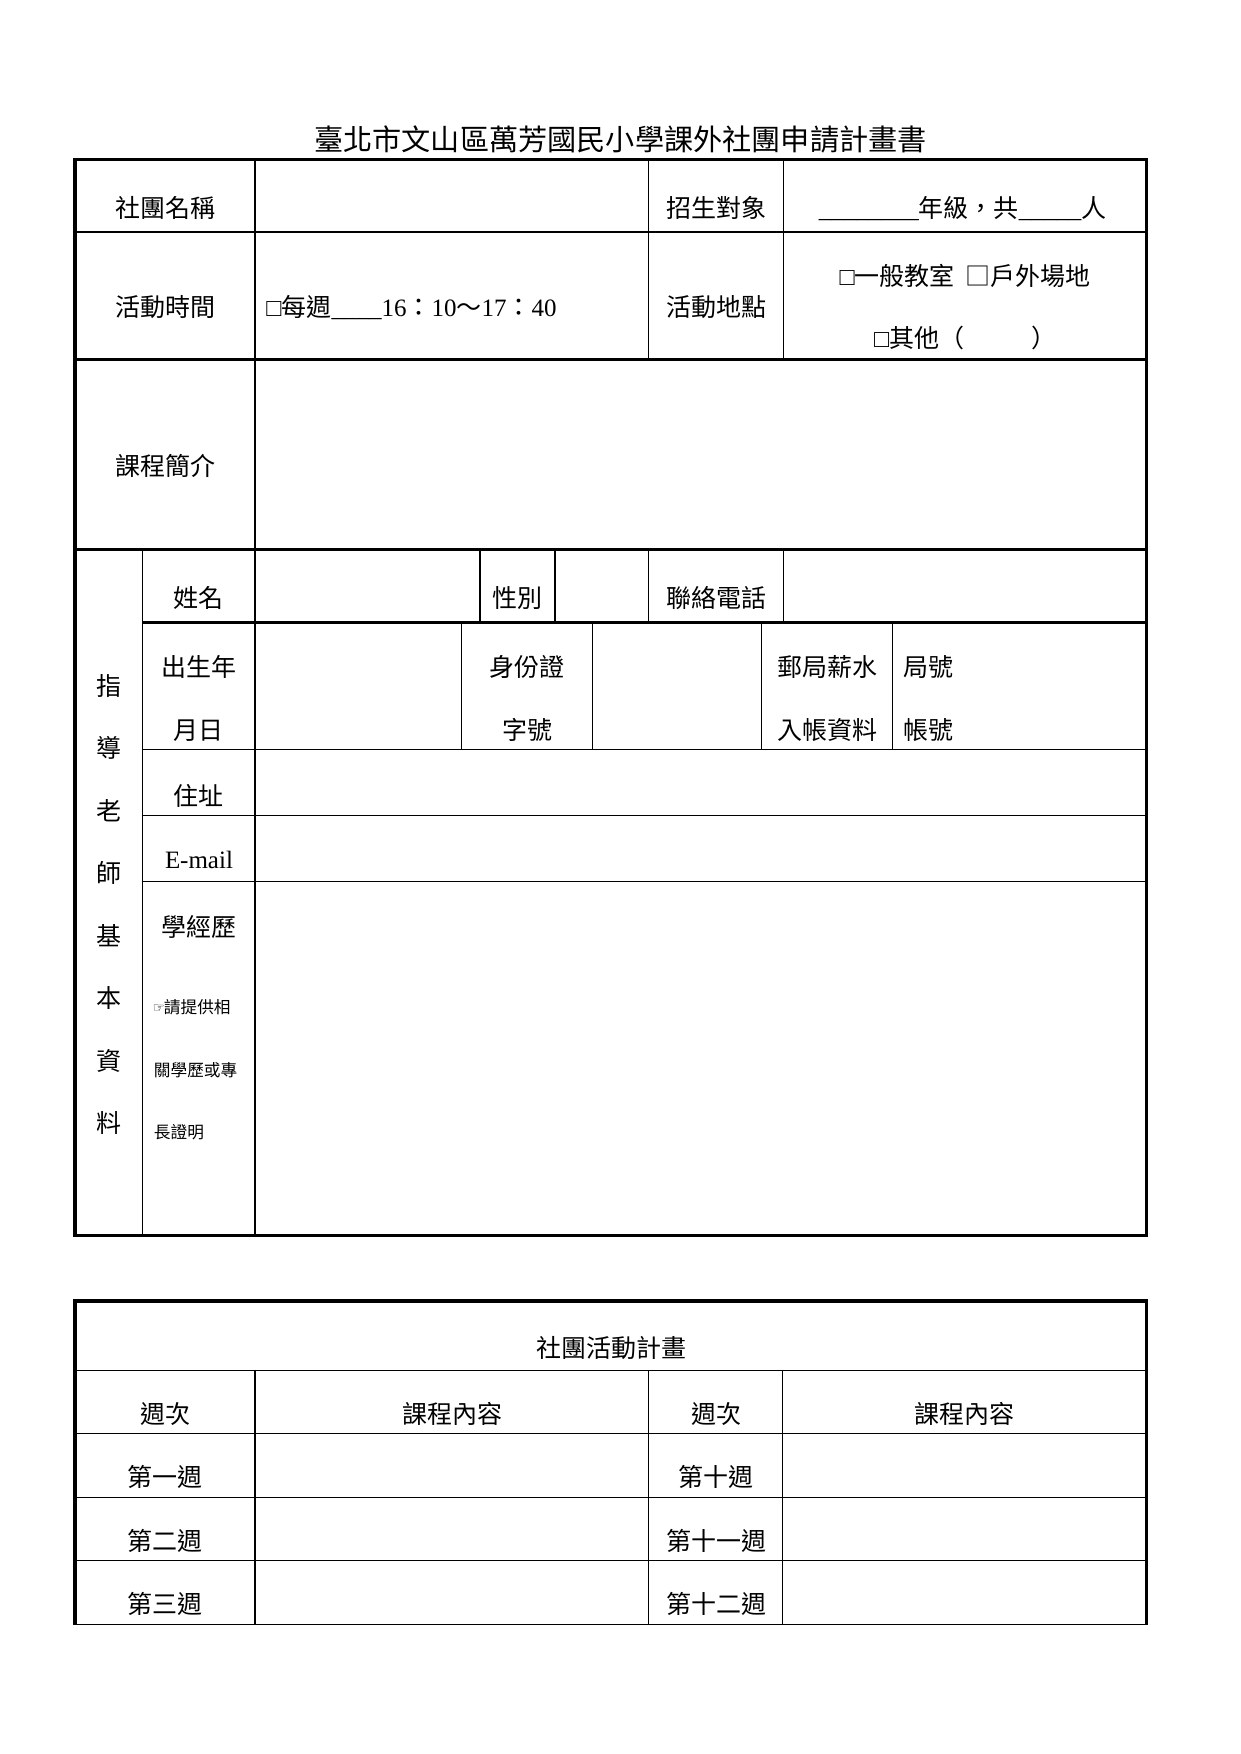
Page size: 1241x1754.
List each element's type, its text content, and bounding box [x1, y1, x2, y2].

table_header ________年級，共_____人 [784, 161, 1145, 231]
table_cell 第一週 [77, 1434, 254, 1497]
table_cell 課程內容 [783, 1371, 1145, 1433]
table_cell 第十二週 [649, 1561, 782, 1624]
table_header [256, 161, 648, 231]
table_cell 學經歷 ☞請提供相關學歷或專長證明 [143, 882, 254, 1234]
text 臺北市文山區萬芳國民小學課外社團申請計畫書 [75, 96, 1165, 158]
table_cell 課程簡介 [77, 361, 254, 548]
table_cell [556, 551, 648, 621]
table_header 招生對象 [649, 161, 783, 231]
table_cell 第三週 [77, 1561, 254, 1624]
table_cell 課程內容 [256, 1371, 648, 1433]
table_cell 局號 帳號 [893, 624, 1145, 749]
table_cell 郵局薪水入帳資料 [762, 624, 892, 749]
table_header 社團活動計畫 [77, 1303, 1145, 1370]
table_cell [784, 551, 1145, 621]
table_cell 週次 [77, 1371, 254, 1433]
table_cell 姓名 [143, 551, 254, 621]
table_cell 住址 [143, 750, 254, 815]
table_cell 活動地點 [649, 233, 783, 357]
table_cell □每週____16：10～17：40 [256, 233, 648, 357]
table_cell 聯絡電話 [649, 551, 783, 621]
table_cell [256, 816, 1145, 881]
table_cell [256, 361, 1145, 548]
table_cell □一般教室 □戶外場地 □其他（ ） [784, 233, 1145, 357]
table_cell 第十週 [649, 1434, 782, 1497]
table_cell [256, 1561, 648, 1624]
table_cell 性別 [481, 551, 554, 621]
table_cell 第十一週 [649, 1498, 782, 1560]
table_cell 週次 [649, 1371, 782, 1433]
table_cell [783, 1498, 1145, 1560]
table_cell [256, 1434, 648, 1497]
table_cell [783, 1561, 1145, 1624]
table_cell [256, 750, 1145, 815]
table_cell [593, 624, 761, 749]
table_cell [256, 1498, 648, 1560]
table_header 社團名稱 [77, 161, 254, 231]
table_cell 出生年月日 [143, 624, 254, 749]
table_cell 第二週 [77, 1498, 254, 1560]
table_cell 指導老師 基本資料 [77, 551, 142, 1234]
table_cell [256, 624, 461, 749]
table_cell [783, 1434, 1145, 1497]
table_cell [256, 882, 1145, 1234]
table_cell E-mail [143, 816, 254, 881]
table_cell 身份證 字號 [462, 624, 592, 749]
table_cell 活動時間 [77, 233, 254, 357]
table_cell [256, 551, 479, 621]
